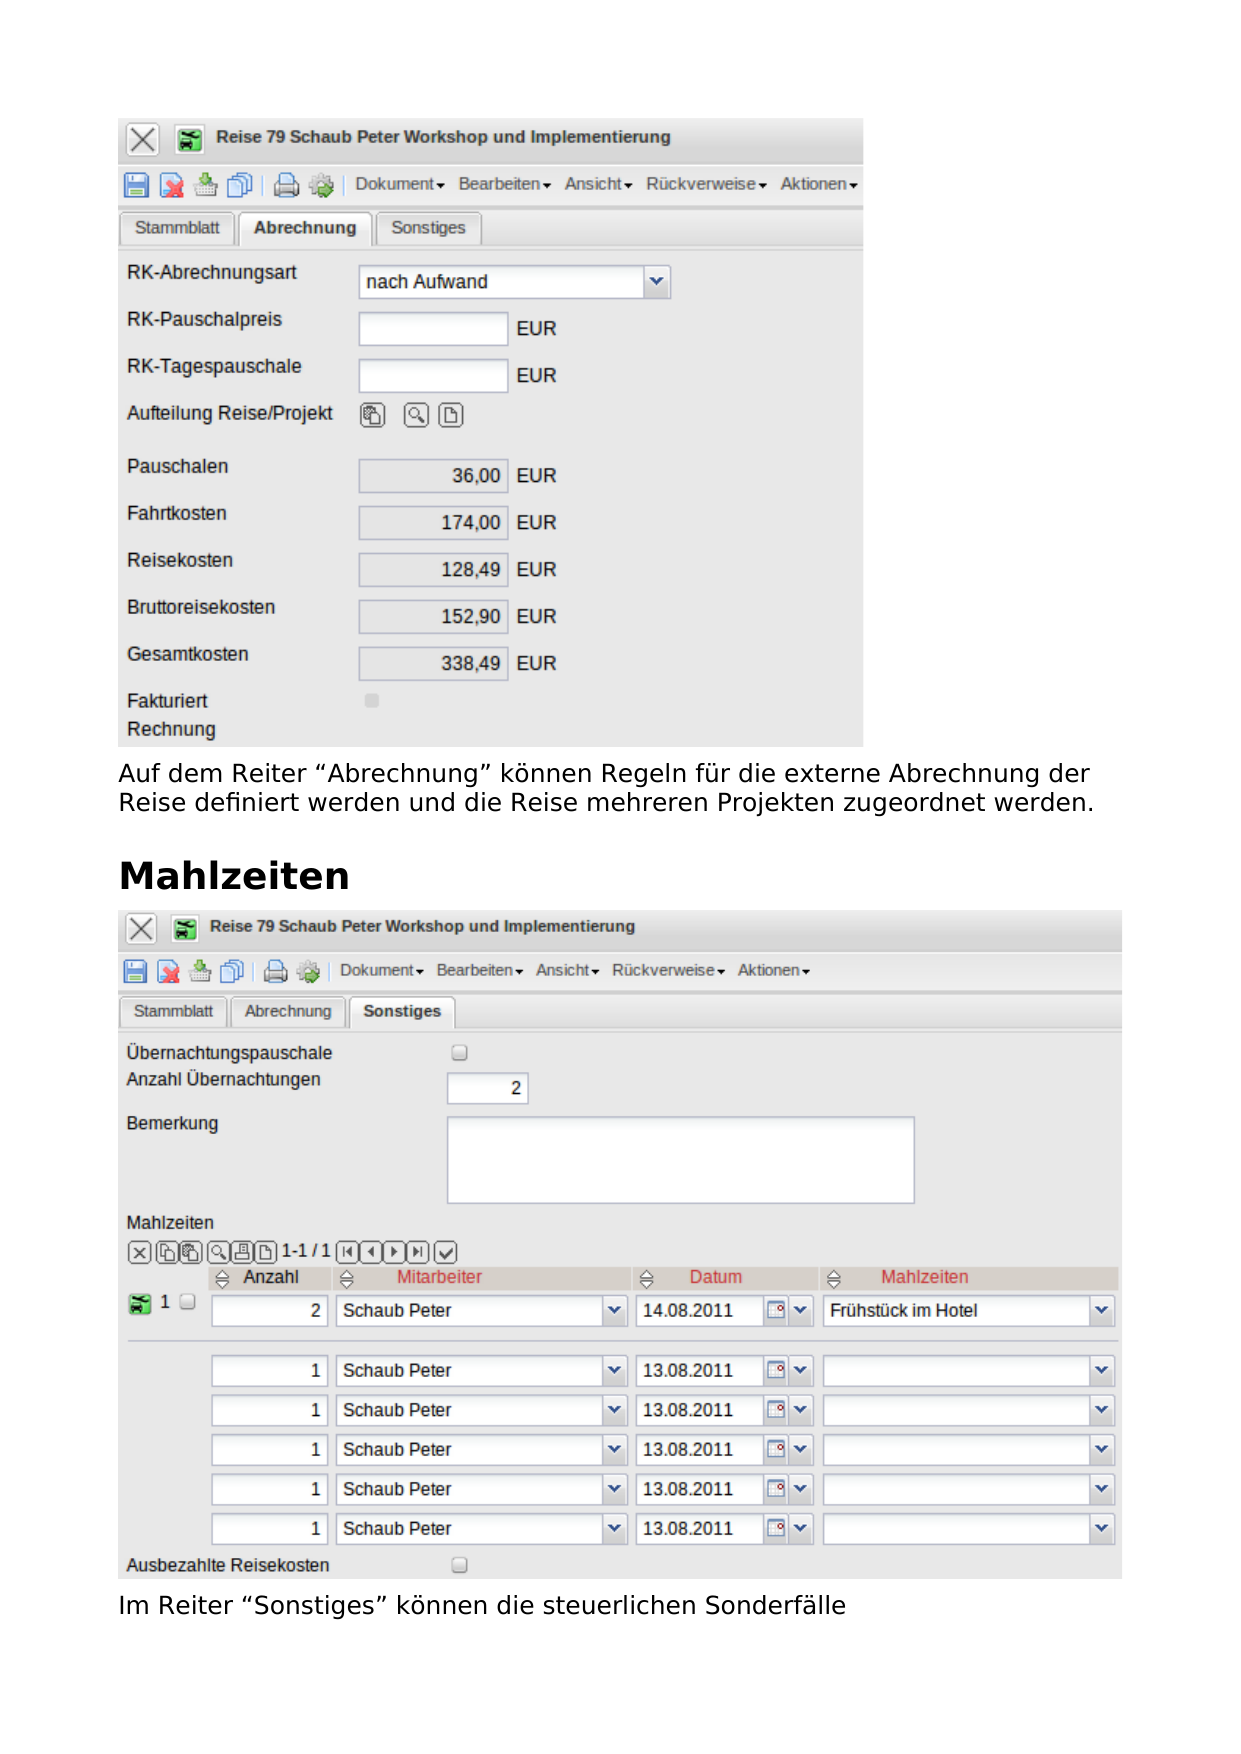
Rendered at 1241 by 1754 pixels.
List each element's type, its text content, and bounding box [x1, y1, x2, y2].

text Auf dem Reiter “Abrechnung” können Regeln für die externe Abrechnung der Reise definiert werden und die Reise mehreren Projekten zugeordnet werden. [118, 759, 1122, 817]
picture [118, 118, 864, 747]
subtitle Mahlzeiten [118, 854, 1122, 898]
text Im Reiter “Sonstiges” können die steuerlichen Sonderfälle [118, 1591, 1122, 1620]
picture [118, 910, 1123, 1579]
